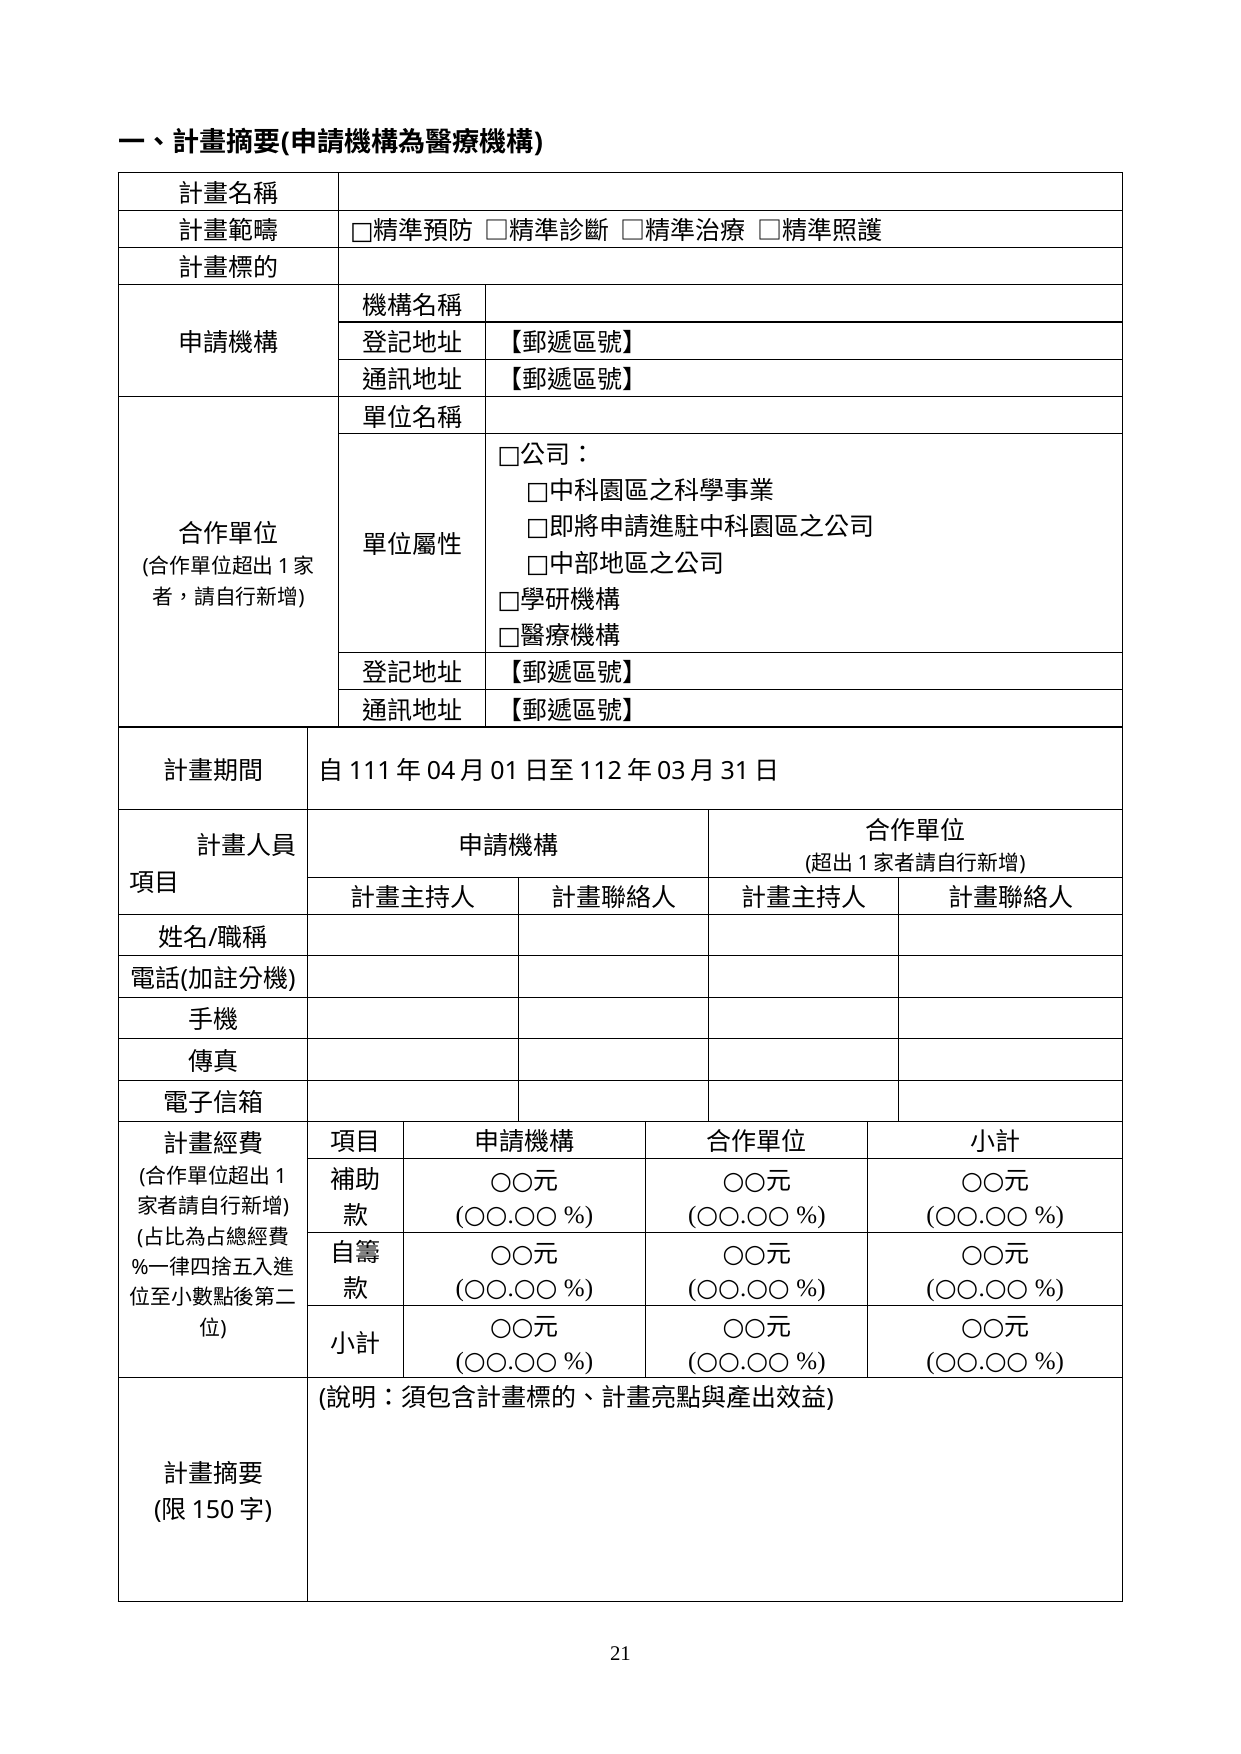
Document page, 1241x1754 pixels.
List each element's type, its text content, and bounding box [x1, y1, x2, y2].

table_cell [519, 998, 708, 1038]
table_cell [899, 998, 1122, 1038]
table_cell ○○元 (○○.○○ %) [404, 1159, 645, 1232]
table_header [339, 173, 1122, 209]
table_cell (說明：須包含計畫標的、計畫亮點與產出效益) [308, 1378, 1122, 1601]
table_cell 合作單位 (合作單位超出1家者，請自行新增) [119, 397, 338, 726]
table_cell [899, 1039, 1122, 1079]
table_cell [519, 1039, 708, 1079]
table_cell 登記地址 [339, 323, 485, 359]
table_cell 計畫聯絡人 [519, 878, 708, 914]
table_cell 計畫經費 (合作單位超出1家者請自行新增) (占比為占總經費%一律四捨五入進位至小數點後第二位) [119, 1122, 307, 1377]
table_cell [519, 956, 708, 997]
table_cell 單位名稱 [339, 397, 485, 433]
table_cell [308, 956, 518, 997]
table_cell 電話(加註分機) [119, 956, 307, 997]
table_cell 【郵遞區號】 [486, 323, 1122, 359]
table_cell [308, 1039, 518, 1079]
table_cell ○○元 (○○.○○ %) [404, 1233, 645, 1305]
table_cell [709, 956, 898, 997]
table_cell [308, 998, 518, 1038]
table_cell 傳真 [119, 1039, 307, 1079]
table_cell 補助款 [308, 1159, 403, 1232]
table_cell ○○元 (○○.○○ %) [646, 1233, 867, 1305]
table_cell [709, 915, 898, 955]
table_cell [486, 397, 1122, 433]
table_cell 合作單位 (超出1家者請自行新增) [709, 810, 1122, 877]
table_cell [486, 285, 1122, 321]
table_cell [899, 1081, 1122, 1121]
table_cell ○○元 (○○.○○ %) [404, 1306, 645, 1377]
table_cell 手機 [119, 998, 307, 1038]
table_cell 【郵遞區號】 [486, 653, 1122, 689]
table_cell 小計 [308, 1306, 403, 1377]
table_cell 計畫人員 項目 [119, 810, 307, 914]
table_cell 計畫標的 [119, 248, 338, 284]
table_cell 登記地址 [339, 653, 485, 689]
table_cell □精準預防 □精準診斷 □精準治療 □精準照護 [339, 211, 1122, 247]
table_cell 【郵遞區號】 [486, 360, 1122, 396]
table_cell ○○元 (○○.○○ %) [868, 1233, 1122, 1305]
table_cell [709, 1039, 898, 1079]
table_cell 申請機構 [404, 1122, 645, 1158]
table_cell 計畫主持人 [308, 878, 518, 914]
table_cell 自籌款 [308, 1233, 403, 1305]
table_cell [339, 248, 1122, 284]
table_cell [709, 998, 898, 1038]
subtitle 一、計畫摘要(申請機構為醫療機構) [118, 118, 1122, 160]
table_cell [899, 915, 1122, 955]
table_cell 通訊地址 [339, 360, 485, 396]
table_cell 小計 [868, 1122, 1122, 1158]
table_cell ○○元 (○○.○○ %) [868, 1306, 1122, 1377]
table_cell 計畫摘要 (限150字) [119, 1378, 307, 1601]
table_cell 計畫聯絡人 [899, 878, 1122, 914]
table_cell [709, 1081, 898, 1121]
table_header 計畫名稱 [119, 173, 338, 209]
table_cell 姓名/職稱 [119, 915, 307, 955]
table_cell [899, 956, 1122, 997]
table_cell ○○元 (○○.○○ %) [646, 1306, 867, 1377]
table_cell 機構名稱 [339, 285, 485, 321]
table_cell 計畫期間 [119, 728, 307, 809]
table_cell ○○元 (○○.○○ %) [646, 1159, 867, 1232]
table_cell 自111年04月01日至112年03月31日 [308, 728, 1122, 809]
table_cell [519, 1081, 708, 1121]
table_cell 申請機構 [308, 810, 708, 877]
table_cell 計畫主持人 [709, 878, 898, 914]
table_cell [308, 1081, 518, 1121]
table_cell [519, 915, 708, 955]
table_cell 電子信箱 [119, 1081, 307, 1121]
table_cell □公司： □中科園區之科學事業 □即將申請進駐中科園區之公司 □中部地區之公司 □學研機構 □醫療機構 [486, 434, 1122, 652]
table_cell [308, 915, 518, 955]
table_cell ○○元 (○○.○○ %) [868, 1159, 1122, 1232]
table_cell 計畫範疇 [119, 211, 338, 247]
table_cell 【郵遞區號】 [486, 690, 1122, 726]
table_cell 通訊地址 [339, 690, 485, 726]
table_cell 項目 [308, 1122, 403, 1158]
table_cell 申請機構 [119, 285, 338, 396]
table_cell 合作單位 [646, 1122, 867, 1158]
table_cell 單位屬性 [339, 434, 485, 652]
